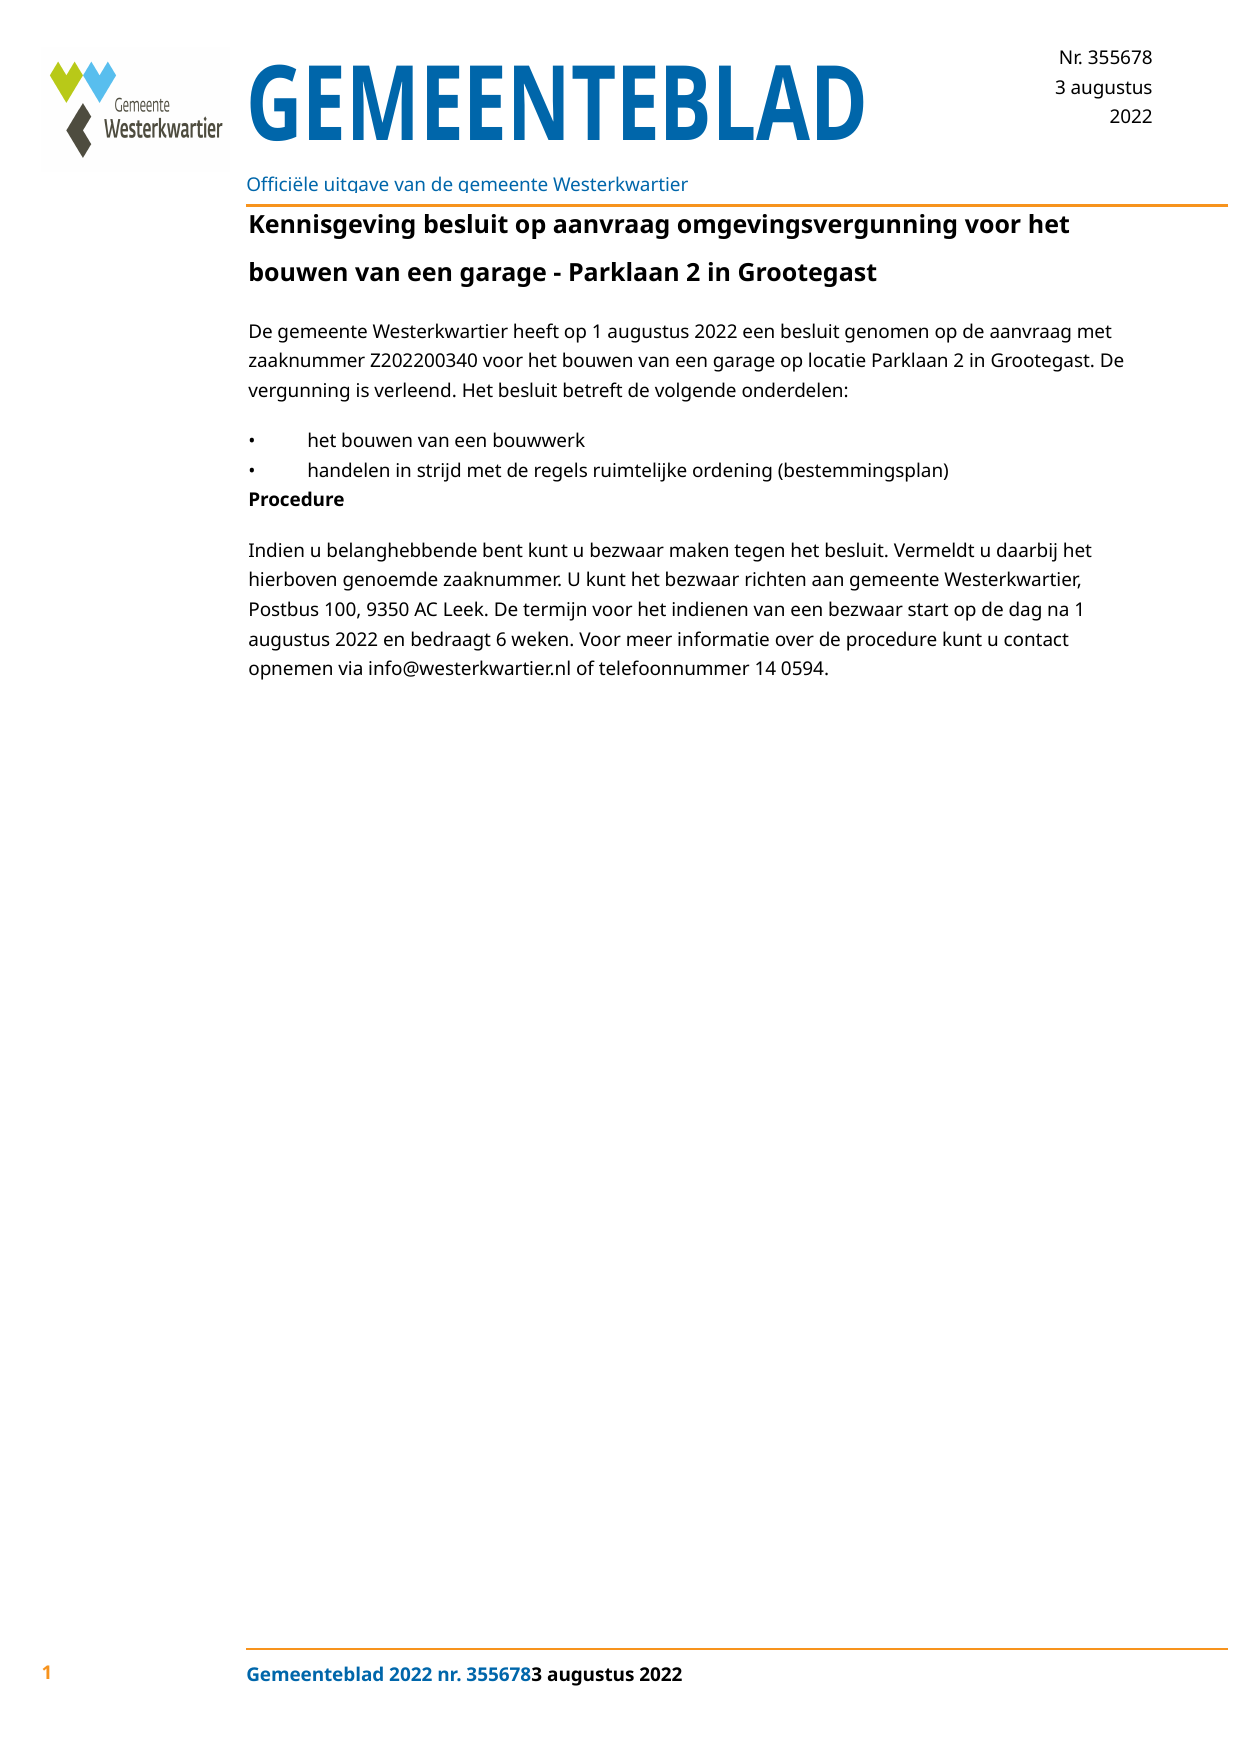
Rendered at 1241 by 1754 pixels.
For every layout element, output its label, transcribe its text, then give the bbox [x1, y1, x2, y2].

list het bouwen van een bouwwerk [248, 427, 1152, 453]
text Indien u belanghebbende bent kunt u bezwaar maken tegen het besluit. Vermeldt u daarbij het hierboven genoemde zaaknummer. U kunt het bezwaar richten aan gemeente Westerkwartier, Postbus 100, 9350 AC Leek. De termijn voor het indienen van een bezwaar start op de dag na 1 augustus 2022 en bedraagt 6 weken. Voor meer informatie over de procedure kunt u contact opnemen via info@westerkwartier.nl of telefoonnummer 14 0594. [248, 537, 1152, 681]
text De gemeente Westerkwartier heeft op 1 augustus 2022 een besluit genomen op de aanvraag met zaaknummer Z202200340 voor het bouwen van een garage op locatie Parklaan 2 in Grootegast. De vergunning is verleend. Het besluit betreft de volgende onderdelen: [248, 318, 1152, 403]
picture [41, 47, 231, 172]
text Procedure [248, 487, 1152, 512]
text Kennisgeving besluit op aanvraag omgevingsvergunning voor het bouwen van een garage - Parklaan 2 in Grootegast [248, 207, 1152, 288]
list handelen in strijd met de regels ruimtelijke ordening (bestemmingsplan) [248, 457, 1152, 483]
